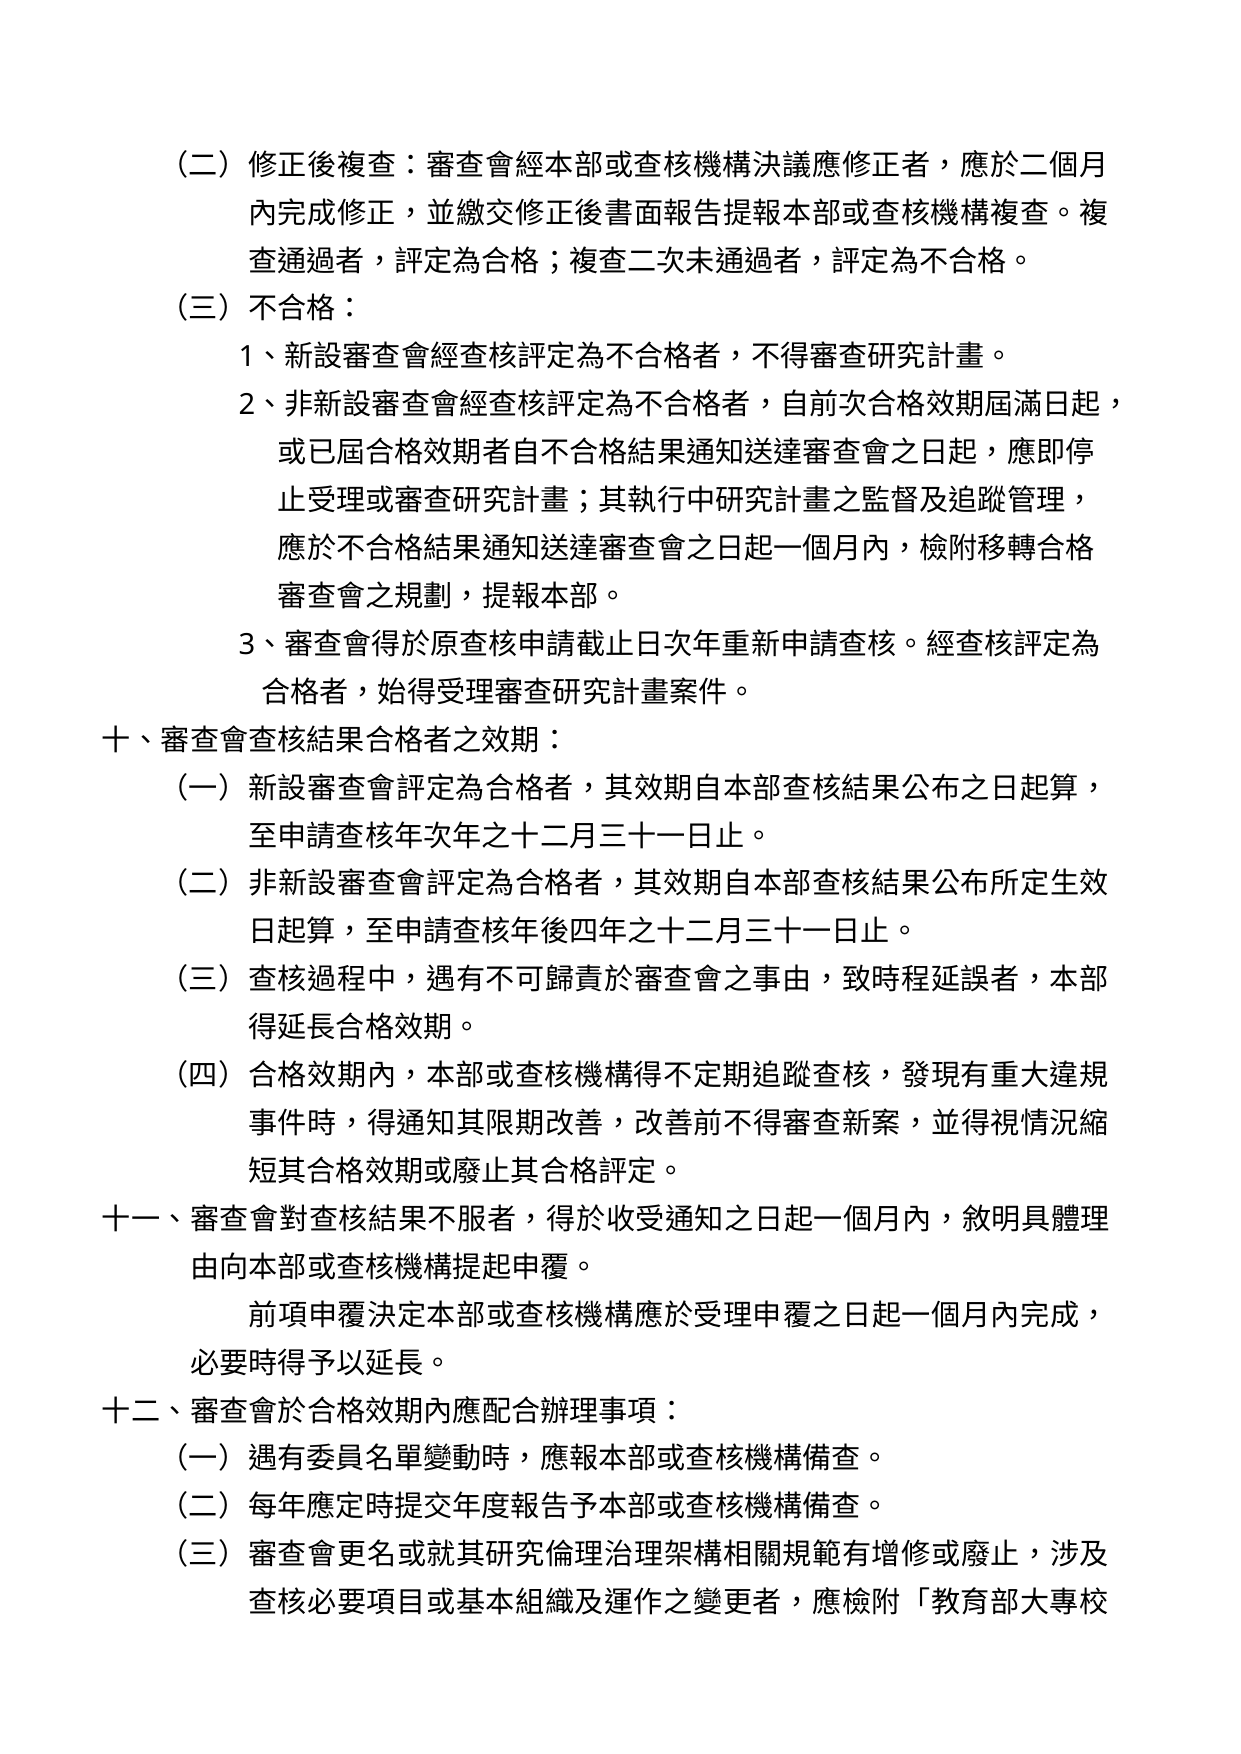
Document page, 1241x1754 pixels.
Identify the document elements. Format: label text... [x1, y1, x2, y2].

list 審查會更名或就其研究倫理治理架構相關規範有增修或廢止，涉及查核必要項目或基本組織及運作之變更者，應檢附「教育部大專校 [159, 1526, 1110, 1622]
list 審查會對查核結果不服者，得於收受通知之日起一個月內，敘明具體理由向本部或查核機構提起申覆。 [102, 1191, 1110, 1287]
list 查核過程中，遇有不可歸責於審查會之事由，致時程延誤者，本部得延長合格效期。 [159, 951, 1110, 1047]
list 審查會於合格效期內應配合辦理事項： [102, 1383, 1110, 1431]
list 不合格： [159, 281, 1110, 328]
list 非新設審查會評定為合格者，其效期自本部查核結果公布所定生效日起算，至申請查核年後四年之十二月三十一日止。 [159, 856, 1110, 951]
text 3、審查會得於原查核申請截止日次年重新申請查核。經查核評定為 [180, 616, 1110, 664]
text 或已屆合格效期者自不合格結果通知送達審查會之日起，應即停 [180, 424, 1110, 472]
list 新設審查會評定為合格者，其效期自本部查核結果公布之日起算，至申請查核年次年之十二月三十一日止。 [159, 760, 1110, 856]
text 應於不合格結果通知送達審查會之日起一個月內，檢附移轉合格 [180, 520, 1110, 568]
list 審查會查核結果合格者之效期： [102, 712, 1110, 760]
list 修正後複查：審查會經本部或查核機構決議應修正者，應於二個月內完成修正，並繳交修正後書面報告提報本部或查核機構複查。複查通過者，評定為合格；複查二次未通過者，評定為不合格。 [159, 137, 1110, 281]
list 遇有委員名單變動時，應報本部或查核機構備查。 [159, 1431, 1110, 1478]
text 合格者，始得受理審查研究計畫案件。 [180, 664, 1110, 712]
text 止受理或審查研究計畫；其執行中研究計畫之監督及追蹤管理， [180, 472, 1110, 520]
list 合格效期內，本部或查核機構得不定期追蹤查核，發現有重大違規事件時，得通知其限期改善，改善前不得審查新案，並得視情況縮短其合格效期或廢止其合格評定。 [159, 1047, 1110, 1191]
text 1、新設審查會經查核評定為不合格者，不得審查研究計畫。 [180, 328, 1110, 376]
list 每年應定時提交年度報告予本部或查核機構備查。 [159, 1478, 1110, 1526]
text 前項申覆決定本部或查核機構應於受理申覆之日起一個月內完成，必要時得予以延長。 [190, 1287, 1110, 1383]
text 審查會之規劃，提報本部。 [180, 568, 1110, 616]
text 2、非新設審查會經查核評定為不合格者，自前次合格效期屆滿日起， [180, 376, 1110, 424]
